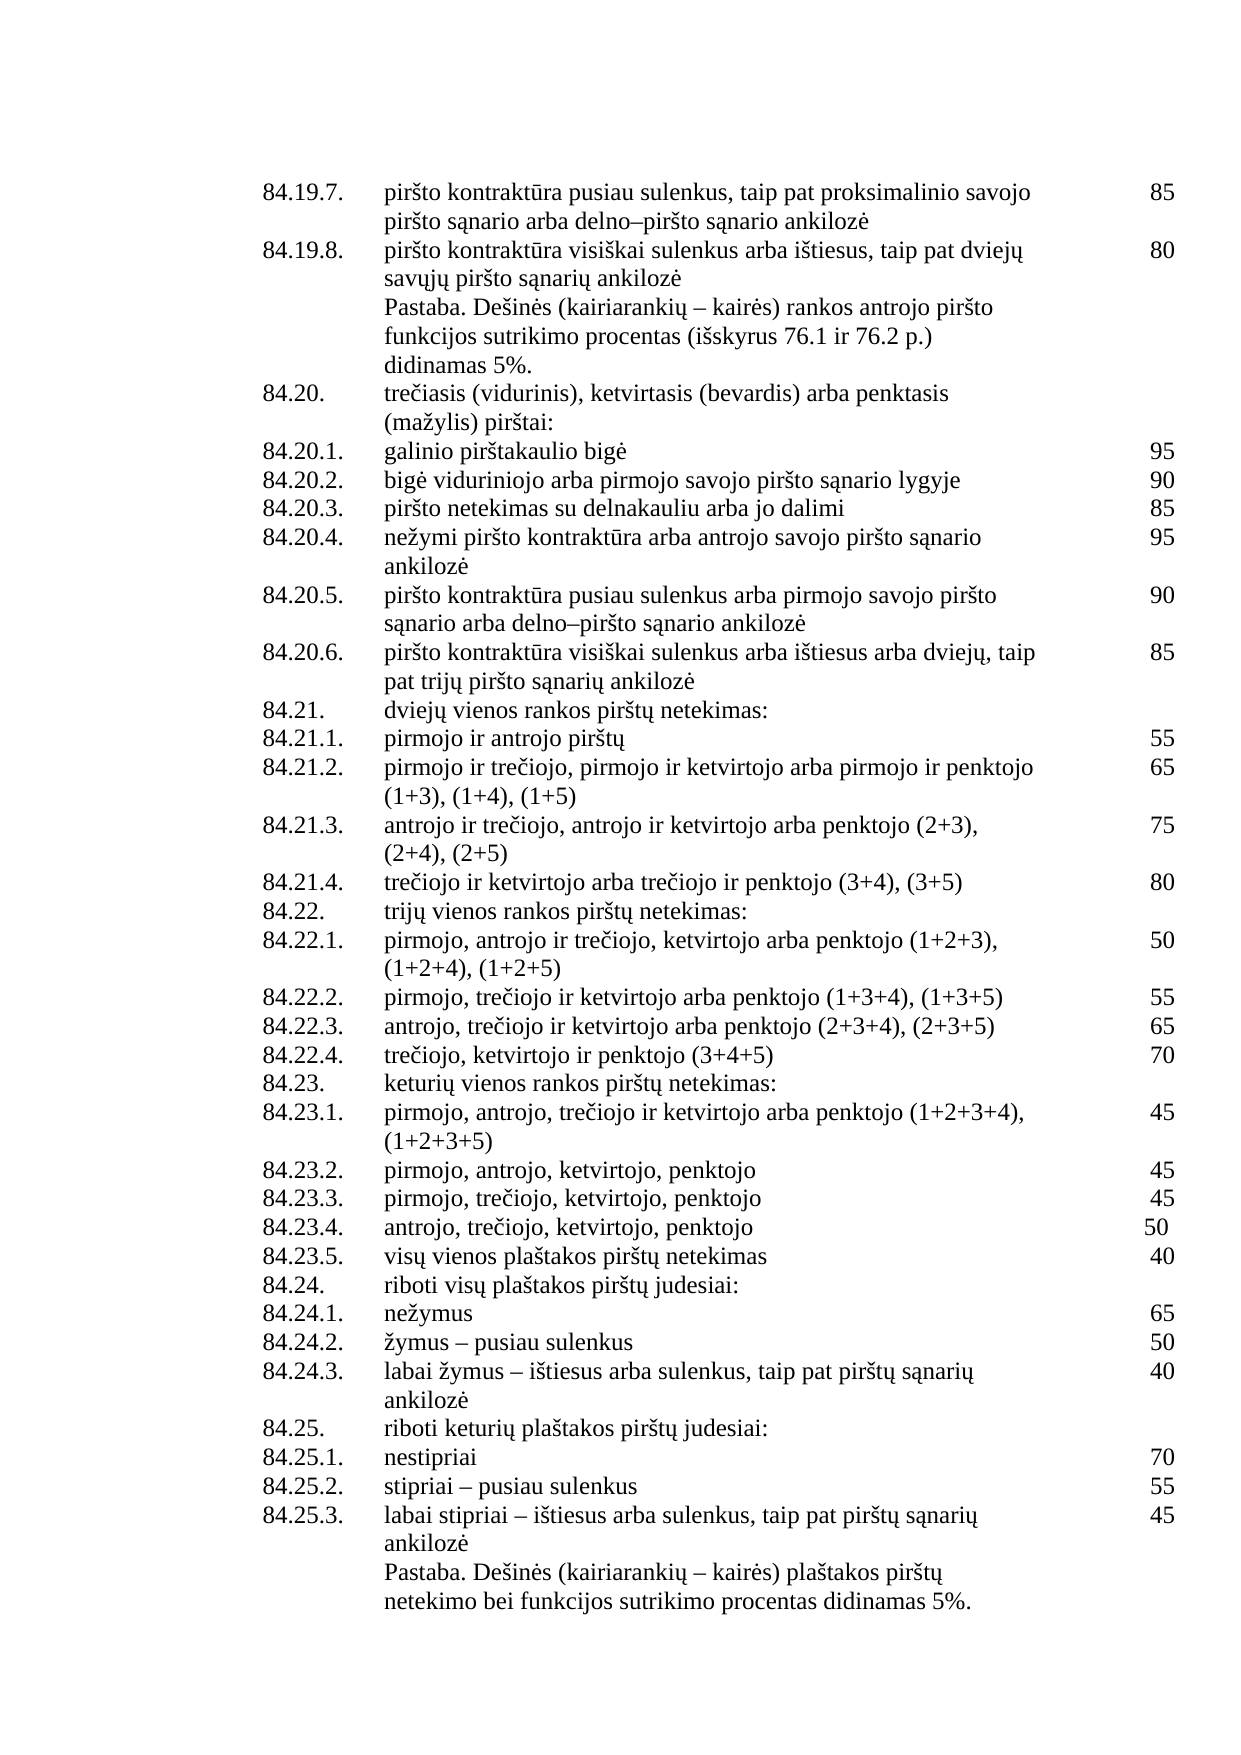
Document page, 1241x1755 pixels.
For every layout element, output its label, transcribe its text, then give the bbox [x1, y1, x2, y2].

table_cell 84.22.4. [177, 1040, 373, 1068]
table_cell visų vienos plaštakos pirštų netekimas [373, 1241, 1051, 1270]
table_cell 90 [1051, 580, 1186, 637]
table_cell pirmojo, antrojo ir trečiojo, ketvirtojo arba penktojo (1+2+3), (1+2+4), (1+2+5) [373, 925, 1051, 982]
table_cell 84.23.1. [177, 1097, 373, 1155]
table_cell 84.23. [177, 1069, 373, 1097]
table_cell 70 [1051, 1442, 1186, 1471]
table_cell 84.23.4. [177, 1212, 373, 1241]
table_cell 45 [1051, 1184, 1186, 1212]
table_cell trijų vienos rankos pirštų netekimas: [373, 896, 1051, 925]
table_cell 84.22.1. [177, 925, 373, 982]
table_cell stipriai – pusiau sulenkus [373, 1471, 1051, 1500]
table_cell 80 [1051, 867, 1186, 896]
table_cell pirmojo, trečiojo, ketvirtojo, penktojo [373, 1184, 1051, 1212]
table_cell [1051, 896, 1186, 925]
table_cell 45 [1051, 1097, 1186, 1155]
table_cell 84.25. [177, 1414, 373, 1442]
table_cell Pastaba. Dešinės (kairiarankių – kairės) plaštakos pirštų netekimo bei funkcijos sutrikimo procentas didinamas 5%. [373, 1557, 1051, 1615]
table_cell pirmojo, antrojo, ketvirtojo, penktojo [373, 1155, 1051, 1183]
table_cell [1051, 1414, 1186, 1442]
table_cell labai žymus – ištiesus arba sulenkus, taip pat pirštų sąnarių ankilozė [373, 1356, 1051, 1413]
table_cell 84.21.1. [177, 724, 373, 752]
table_cell 50 [1051, 925, 1186, 982]
table_cell [1051, 1557, 1186, 1615]
table_cell 84.21. [177, 695, 373, 723]
table_cell 84.20.2. [177, 465, 373, 493]
table_cell 70 [1051, 1040, 1186, 1068]
table_cell trečiasis (vidurinis), ketvirtasis (bevardis) arba penktasis (mažylis) pirštai: [373, 379, 1051, 436]
table_cell 84.24.2. [177, 1327, 373, 1356]
table_cell 84.22. [177, 896, 373, 925]
table_cell 55 [1051, 1471, 1186, 1500]
table_cell 40 [1051, 1356, 1186, 1413]
table_cell antrojo, trečiojo ir ketvirtojo arba penktojo (2+3+4), (2+3+5) [373, 1011, 1051, 1040]
table_cell 84.23.3. [177, 1184, 373, 1212]
table_cell [1051, 379, 1186, 436]
table_cell trečiojo, ketvirtojo ir penktojo (3+4+5) [373, 1040, 1051, 1068]
table_cell 90 [1051, 465, 1186, 493]
table_cell 40 [1051, 1241, 1186, 1270]
table_cell 85 [1051, 494, 1186, 522]
table_cell 45 [1051, 1500, 1186, 1557]
table_cell 85 [1051, 637, 1186, 695]
table_cell labai stipriai – ištiesus arba sulenkus, taip pat pirštų sąnarių ankilozė [373, 1500, 1051, 1557]
table_cell piršto kontraktūra visiškai sulenkus arba ištiesus arba dviejų, taip pat trijų piršto sąnarių ankilozė [373, 637, 1051, 695]
table_cell 84.25.1. [177, 1442, 373, 1471]
table_cell 95 [1051, 436, 1186, 465]
table_cell 84.21.2. [177, 752, 373, 810]
table_cell 84.19.7. [177, 177, 373, 235]
table_cell pirmojo, antrojo, trečiojo ir ketvirtojo arba penktojo (1+2+3+4), (1+2+3+5) [373, 1097, 1051, 1155]
table_cell 84.20.4. [177, 522, 373, 580]
table_cell riboti keturių plaštakos pirštų judesiai: [373, 1414, 1051, 1442]
table_cell 75 [1051, 810, 1186, 867]
table_cell 50 [1051, 1212, 1186, 1241]
table_cell [1051, 695, 1186, 723]
table_cell [1051, 1270, 1186, 1298]
table_cell 84.19.8. [177, 235, 373, 292]
table_cell piršto netekimas su delnakauliu arba jo dalimi [373, 494, 1051, 522]
table_cell 84.20. [177, 379, 373, 436]
table_cell pirmojo ir trečiojo, pirmojo ir ketvirtojo arba pirmojo ir penktojo (1+3), (1+4), (1+5) [373, 752, 1051, 810]
table_cell 65 [1051, 1299, 1186, 1327]
table_cell žymus – pusiau sulenkus [373, 1327, 1051, 1356]
table_cell 50 [1051, 1327, 1186, 1356]
table_cell 84.23.2. [177, 1155, 373, 1183]
table_cell [177, 292, 373, 378]
table_cell galinio pirštakaulio bigė [373, 436, 1051, 465]
table_cell pirmojo ir antrojo pirštų [373, 724, 1051, 752]
table_cell piršto kontraktūra pusiau sulenkus, taip pat proksimalinio savojo piršto sąnario arba delno–piršto sąnario ankilozė [373, 177, 1051, 235]
table_cell 84.24.1. [177, 1299, 373, 1327]
table_cell 65 [1051, 752, 1186, 810]
table_cell 84.23.5. [177, 1241, 373, 1270]
table_cell nestipriai [373, 1442, 1051, 1471]
table_cell [1051, 1069, 1186, 1097]
table_cell 84.20.3. [177, 494, 373, 522]
table_cell 84.25.2. [177, 1471, 373, 1500]
table_cell 84.21.3. [177, 810, 373, 867]
table_cell nežymus [373, 1299, 1051, 1327]
table_cell 45 [1051, 1155, 1186, 1183]
table_cell 84.24.3. [177, 1356, 373, 1413]
table_cell trečiojo ir ketvirtojo arba trečiojo ir penktojo (3+4), (3+5) [373, 867, 1051, 896]
table_cell 84.24. [177, 1270, 373, 1298]
table_cell 84.20.6. [177, 637, 373, 695]
table_cell antrojo, trečiojo, ketvirtojo, penktojo [373, 1212, 1051, 1241]
table_cell [1051, 292, 1186, 378]
table_cell pirmojo, trečiojo ir ketvirtojo arba penktojo (1+3+4), (1+3+5) [373, 982, 1051, 1011]
table_cell piršto kontraktūra visiškai sulenkus arba ištiesus, taip pat dviejų savųjų piršto sąnarių ankilozė [373, 235, 1051, 292]
table_cell 95 [1051, 522, 1186, 580]
table_cell piršto kontraktūra pusiau sulenkus arba pirmojo savojo piršto sąnario arba delno–piršto sąnario ankilozė [373, 580, 1051, 637]
table_cell nežymi piršto kontraktūra arba antrojo savojo piršto sąnario ankilozė [373, 522, 1051, 580]
table_cell bigė viduriniojo arba pirmojo savojo piršto sąnario lygyje [373, 465, 1051, 493]
table_cell 85 [1051, 177, 1186, 235]
table_cell [177, 1557, 373, 1615]
table_cell keturių vienos rankos pirštų netekimas: [373, 1069, 1051, 1097]
table_cell dviejų vienos rankos pirštų netekimas: [373, 695, 1051, 723]
table_cell 84.20.5. [177, 580, 373, 637]
table_cell riboti visų plaštakos pirštų judesiai: [373, 1270, 1051, 1298]
table_cell 84.22.3. [177, 1011, 373, 1040]
table_cell 84.25.3. [177, 1500, 373, 1557]
table_cell 55 [1051, 982, 1186, 1011]
table_cell Pastaba. Dešinės (kairiarankių – kairės) rankos antrojo piršto funkcijos sutrikimo procentas (išskyrus 76.1 ir 76.2 p.) didinamas 5%. [373, 292, 1051, 378]
table_cell 84.21.4. [177, 867, 373, 896]
table_cell 84.22.2. [177, 982, 373, 1011]
table_cell 80 [1051, 235, 1186, 292]
table_cell 55 [1051, 724, 1186, 752]
table_cell 65 [1051, 1011, 1186, 1040]
table_cell antrojo ir trečiojo, antrojo ir ketvirtojo arba penktojo (2+3), (2+4), (2+5) [373, 810, 1051, 867]
table_cell 84.20.1. [177, 436, 373, 465]
